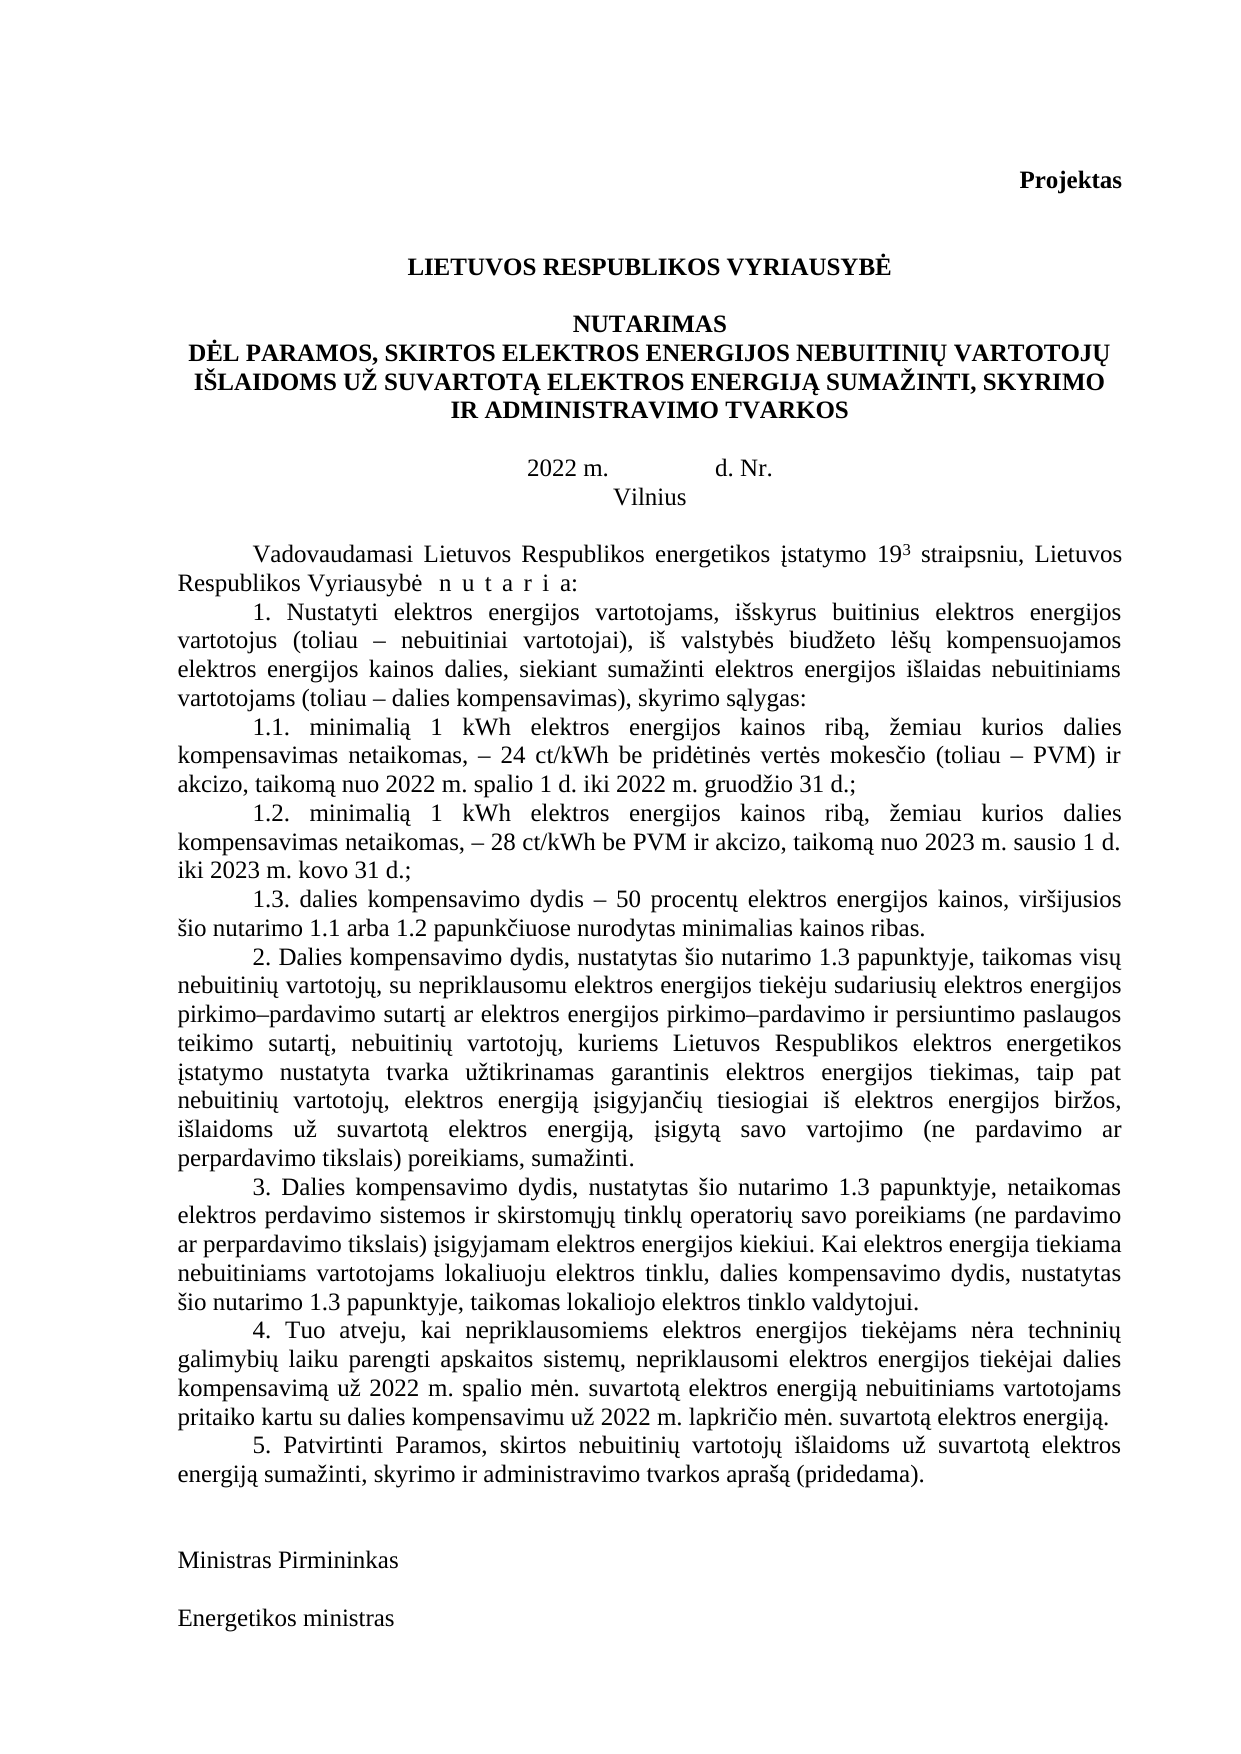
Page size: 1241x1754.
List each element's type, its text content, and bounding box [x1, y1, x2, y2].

text 1.1. minimalią 1 kWh elektros energijos kainos ribą, žemiau kurios dalies kompensavimas netaikomas, – 24 ct/kWh be pridėtinės vertės mokesčio (toliau – PVM) ir akcizo, taikomą nuo 2022 m. spalio 1 d. iki 2022 m. gruodžio 31 d.; [177, 712, 1122, 798]
text Lietuvos Respublikos Vyriausybė [177, 252, 1122, 281]
text 2022 m. d. Nr. [177, 453, 1122, 482]
text Energetikos ministras [177, 1603, 1122, 1632]
text Projektas [177, 166, 1122, 194]
text 1. Nustatyti elektros energijos vartotojams, išskyrus buitinius elektros energijos vartotojus (toliau – nebuitiniai vartotojai), iš valstybės biudžeto lėšų kompensuojamos elektros energijos kainos dalies, siekiant sumažinti elektros energijos išlaidas nebuitiniams vartotojams (toliau – dalies kompensavimas), skyrimo sąlygas: [177, 597, 1122, 712]
text DĖL Paramos, skirtos elektros energijos nebuitinių vartotojų išlaidoms už suvartotą elektros energiją sumažinti, skyrimo ir administravimo tvarkOS [177, 338, 1122, 424]
text 1.3. dalies kompensavimo dydis – 50 procentų elektros energijos kainos, viršijusios šio nutarimo 1.1 arba 1.2 papunkčiuose nurodytas minimalias kainos ribas. [177, 884, 1122, 942]
text Ministras Pirmininkas [177, 1546, 1122, 1574]
text 1.2. minimalią 1 kWh elektros energijos kainos ribą, žemiau kurios dalies kompensavimas netaikomas, – 28 ct/kWh be PVM ir akcizo, taikomą nuo 2023 m. sausio 1 d. iki 2023 m. kovo 31 d.; [177, 798, 1122, 884]
text nutarimas [177, 309, 1122, 338]
text Vadovaudamasi Lietuvos Respublikos energetikos įstatymo 193 straipsniu, Lietuvos Respublikos Vyriausybė nutaria: [177, 539, 1122, 597]
text 5. Patvirtinti Paramos, skirtos nebuitinių vartotojų išlaidoms už suvartotą elektros energiją sumažinti, skyrimo ir administravimo tvarkos aprašą (pridedama). [177, 1431, 1122, 1488]
text 3. Dalies kompensavimo dydis, nustatytas šio nutarimo 1.3 papunktyje, netaikomas elektros perdavimo sistemos ir skirstomųjų tinklų operatorių savo poreikiams (ne pardavimo ar perpardavimo tikslais) įsigyjamam elektros energijos kiekiui. Kai elektros energija tiekiama nebuitiniams vartotojams lokaliuoju elektros tinklu, dalies kompensavimo dydis, nustatytas šio nutarimo 1.3 papunktyje, taikomas lokaliojo elektros tinklo valdytojui. [177, 1172, 1122, 1316]
text 4. Tuo atveju, kai nepriklausomiems elektros energijos tiekėjams nėra techninių galimybių laiku parengti apskaitos sistemų, nepriklausomi elektros energijos tiekėjai dalies kompensavimą už 2022 m. spalio mėn. suvartotą elektros energiją nebuitiniams vartotojams pritaiko kartu su dalies kompensavimu už 2022 m. lapkričio mėn. suvartotą elektros energiją. [177, 1316, 1122, 1431]
text Vilnius [177, 482, 1122, 511]
text 2. Dalies kompensavimo dydis, nustatytas šio nutarimo 1.3 papunktyje, taikomas visų nebuitinių vartotojų, su nepriklausomu elektros energijos tiekėju sudariusių elektros energijos pirkimo–pardavimo sutartį ar elektros energijos pirkimo–pardavimo ir persiuntimo paslaugos teikimo sutartį, nebuitinių vartotojų, kuriems Lietuvos Respublikos elektros energetikos įstatymo nustatyta tvarka užtikrinamas garantinis elektros energijos tiekimas, taip pat nebuitinių vartotojų, elektros energiją įsigyjančių tiesiogiai iš elektros energijos biržos, išlaidoms už suvartotą elektros energiją, įsigytą savo vartojimo (ne pardavimo ar perpardavimo tikslais) poreikiams, sumažinti. [177, 942, 1122, 1172]
